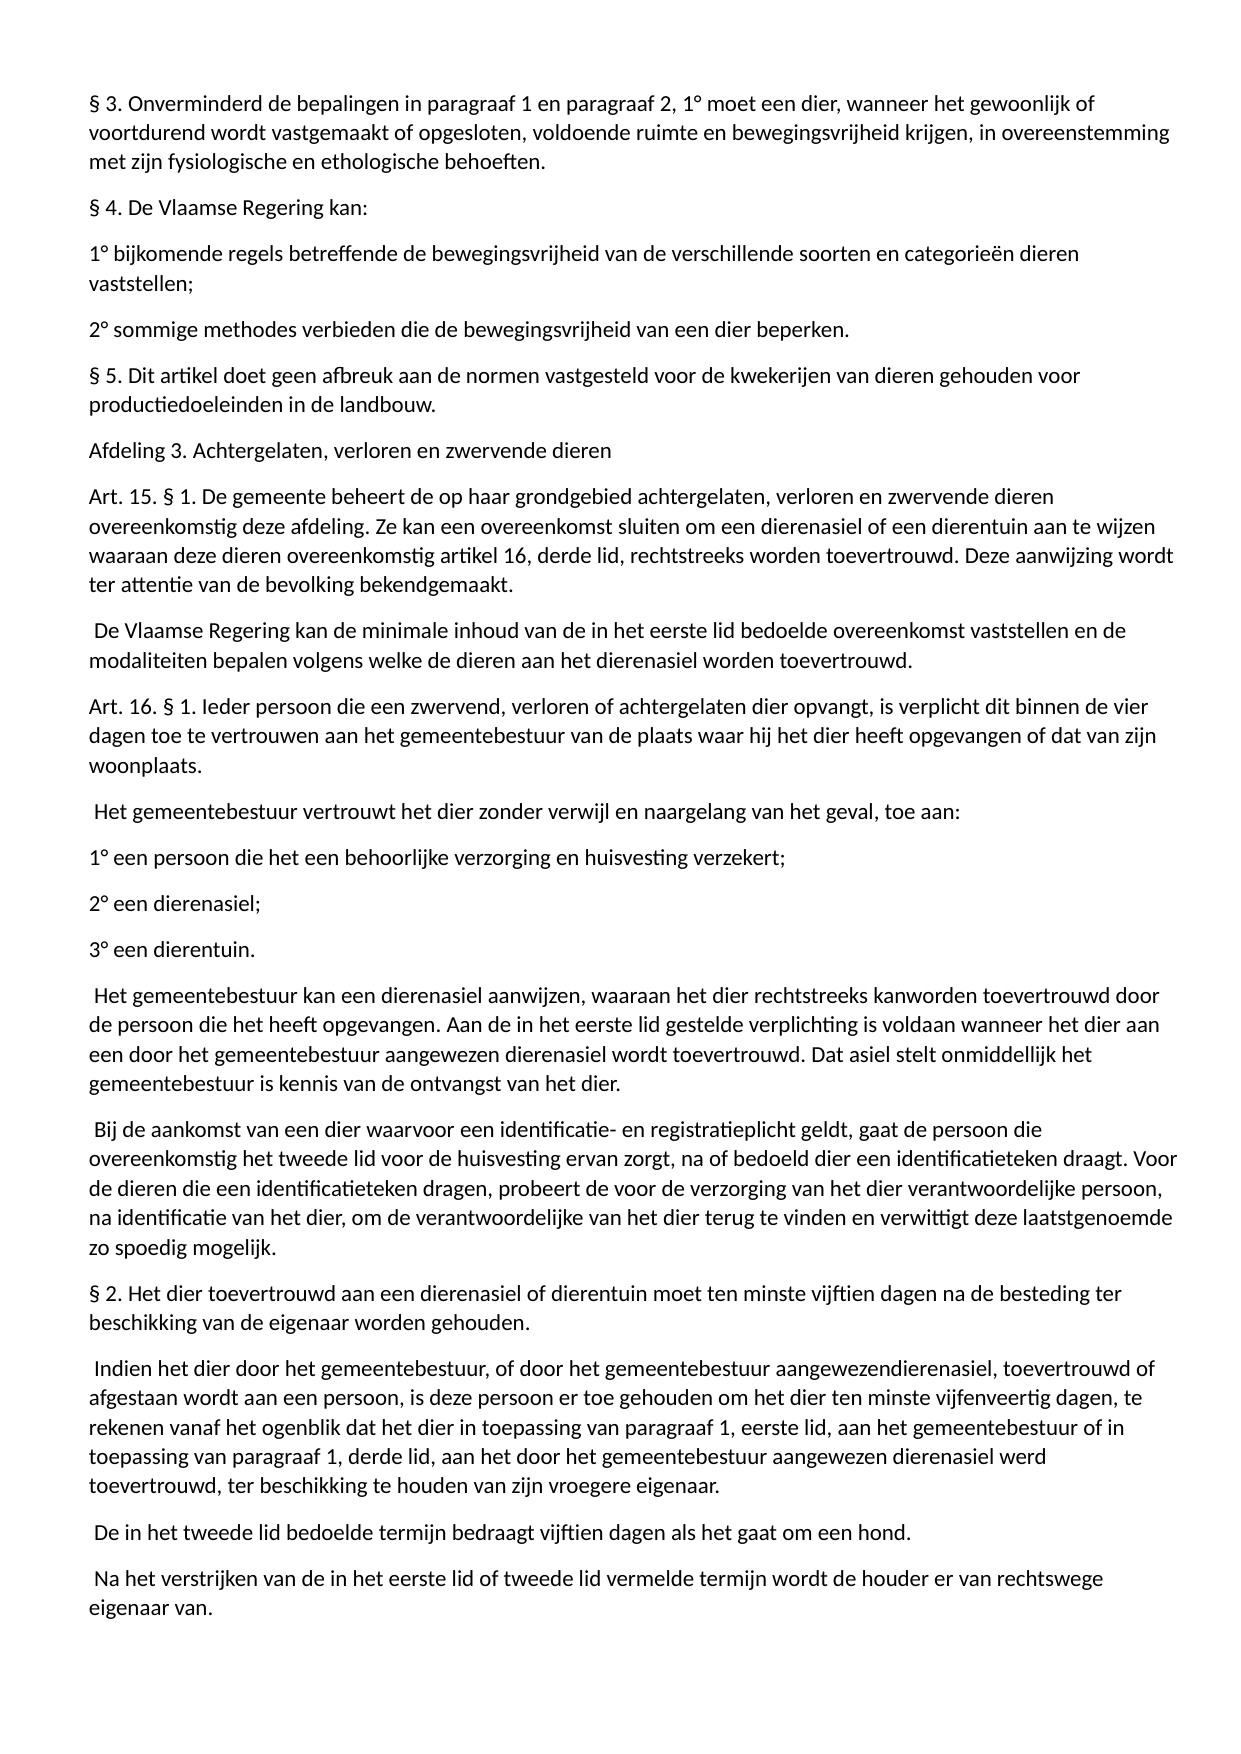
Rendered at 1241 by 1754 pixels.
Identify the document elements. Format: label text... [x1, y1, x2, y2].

text Afdeling 3. Achtergelaten, verloren en zwervende dieren [89, 436, 1181, 464]
text § 3. Onverminderd de bepalingen in paragraaf 1 en paragraaf 2, 1° moet een dier, wanneer het gewoonlijk of voortdurend wordt vastgemaakt of opgesloten, voldoende ruimte en bewegingsvrijheid krijgen, in overeenstemming met zijn fysiologische en ethologische behoeften. [89, 89, 1181, 175]
text Art. 15. § 1. De gemeente beheert de op haar grondgebied achtergelaten, verloren en zwervende dieren overeenkomstig deze afdeling. Ze kan een overeenkomst sluiten om een dierenasiel of een dierentuin aan te wijzen waaraan deze dieren overeenkomstig artikel 16, derde lid, rechtstreeks worden toevertrouwd. Deze aanwijzing wordt ter attentie van de bevolking bekendgemaakt. [89, 482, 1181, 598]
text Art. 16. § 1. Ieder persoon die een zwervend, verloren of achtergelaten dier opvangt, is verplicht dit binnen de vier dagen toe te vertrouwen aan het gemeentebestuur van de plaats waar hij het dier heeft opgevangen of dat van zijn woonplaats. [89, 692, 1181, 779]
text 1° bijkomende regels betreffende de bewegingsvrijheid van de verschillende soorten en categorieën dieren vaststellen; [89, 239, 1181, 297]
text De Vlaamse Regering kan de minimale inhoud van de in het eerste lid bedoelde overeenkomst vaststellen en de modaliteiten bepalen volgens welke de dieren aan het dierenasiel worden toevertrouwd. [89, 617, 1181, 674]
text Indien het dier door het gemeentebestuur, of door het gemeentebestuur aangewezendierenasiel, toevertrouwd of afgestaan wordt aan een persoon, is deze persoon er toe gehouden om het dier ten minste vijfenveertig dagen, te rekenen vanaf het ogenblik dat het dier in toepassing van paragraaf 1, eerste lid, aan het gemeentebestuur of in toepassing van paragraaf 1, derde lid, aan het door het gemeentebestuur aangewezen dierenasiel werd toevertrouwd, ter beschikking te houden van zijn vroegere eigenaar. [89, 1354, 1181, 1499]
text 2° een dierenasiel; [89, 889, 1181, 917]
text 1° een persoon die het een behoorlijke verzorging en huisvesting verzekert; [89, 843, 1181, 871]
text Het gemeentebestuur vertrouwt het dier zonder verwijl en naargelang van het geval, toe aan: [89, 797, 1181, 825]
text Bij de aankomst van een dier waarvoor een identificatie- en registratieplicht geldt, gaat de persoon die overeenkomstig het tweede lid voor de huisvesting ervan zorgt, na of bedoeld dier een identificatieteken draagt. Voor de dieren die een identificatieteken dragen, probeert de voor de verzorging van het dier verantwoordelijke persoon, na identificatie van het dier, om de verantwoordelijke van het dier terug te vinden en verwittigt deze laatstgenoemde zo spoedig mogelijk. [89, 1115, 1181, 1261]
text § 4. De Vlaamse Regering kan: [89, 193, 1181, 221]
text § 2. Het dier toevertrouwd aan een dierenasiel of dierentuin moet ten minste vijftien dagen na de besteding ter beschikking van de eigenaar worden gehouden. [89, 1279, 1181, 1336]
text § 5. Dit artikel doet geen afbreuk aan de normen vastgesteld voor de kwekerijen van dieren gehouden voor productiedoeleinden in de landbouw. [89, 361, 1181, 418]
text 3° een dierentuin. [89, 935, 1181, 963]
text Het gemeentebestuur kan een dierenasiel aanwijzen, waaraan het dier rechtstreeks kanworden toevertrouwd door de persoon die het heeft opgevangen. Aan de in het eerste lid gestelde verplichting is voldaan wanneer het dier aan een door het gemeentebestuur aangewezen dierenasiel wordt toevertrouwd. Dat asiel stelt onmiddellijk het gemeentebestuur is kennis van de ontvangst van het dier. [89, 981, 1181, 1097]
text Na het verstrijken van de in het eerste lid of tweede lid vermelde termijn wordt de houder er van rechtswege eigenaar van. [89, 1564, 1181, 1621]
text 2° sommige methodes verbieden die de bewegingsvrijheid van een dier beperken. [89, 315, 1181, 343]
text De in het tweede lid bedoelde termijn bedraagt vijftien dagen als het gaat om een hond. [89, 1518, 1181, 1546]
